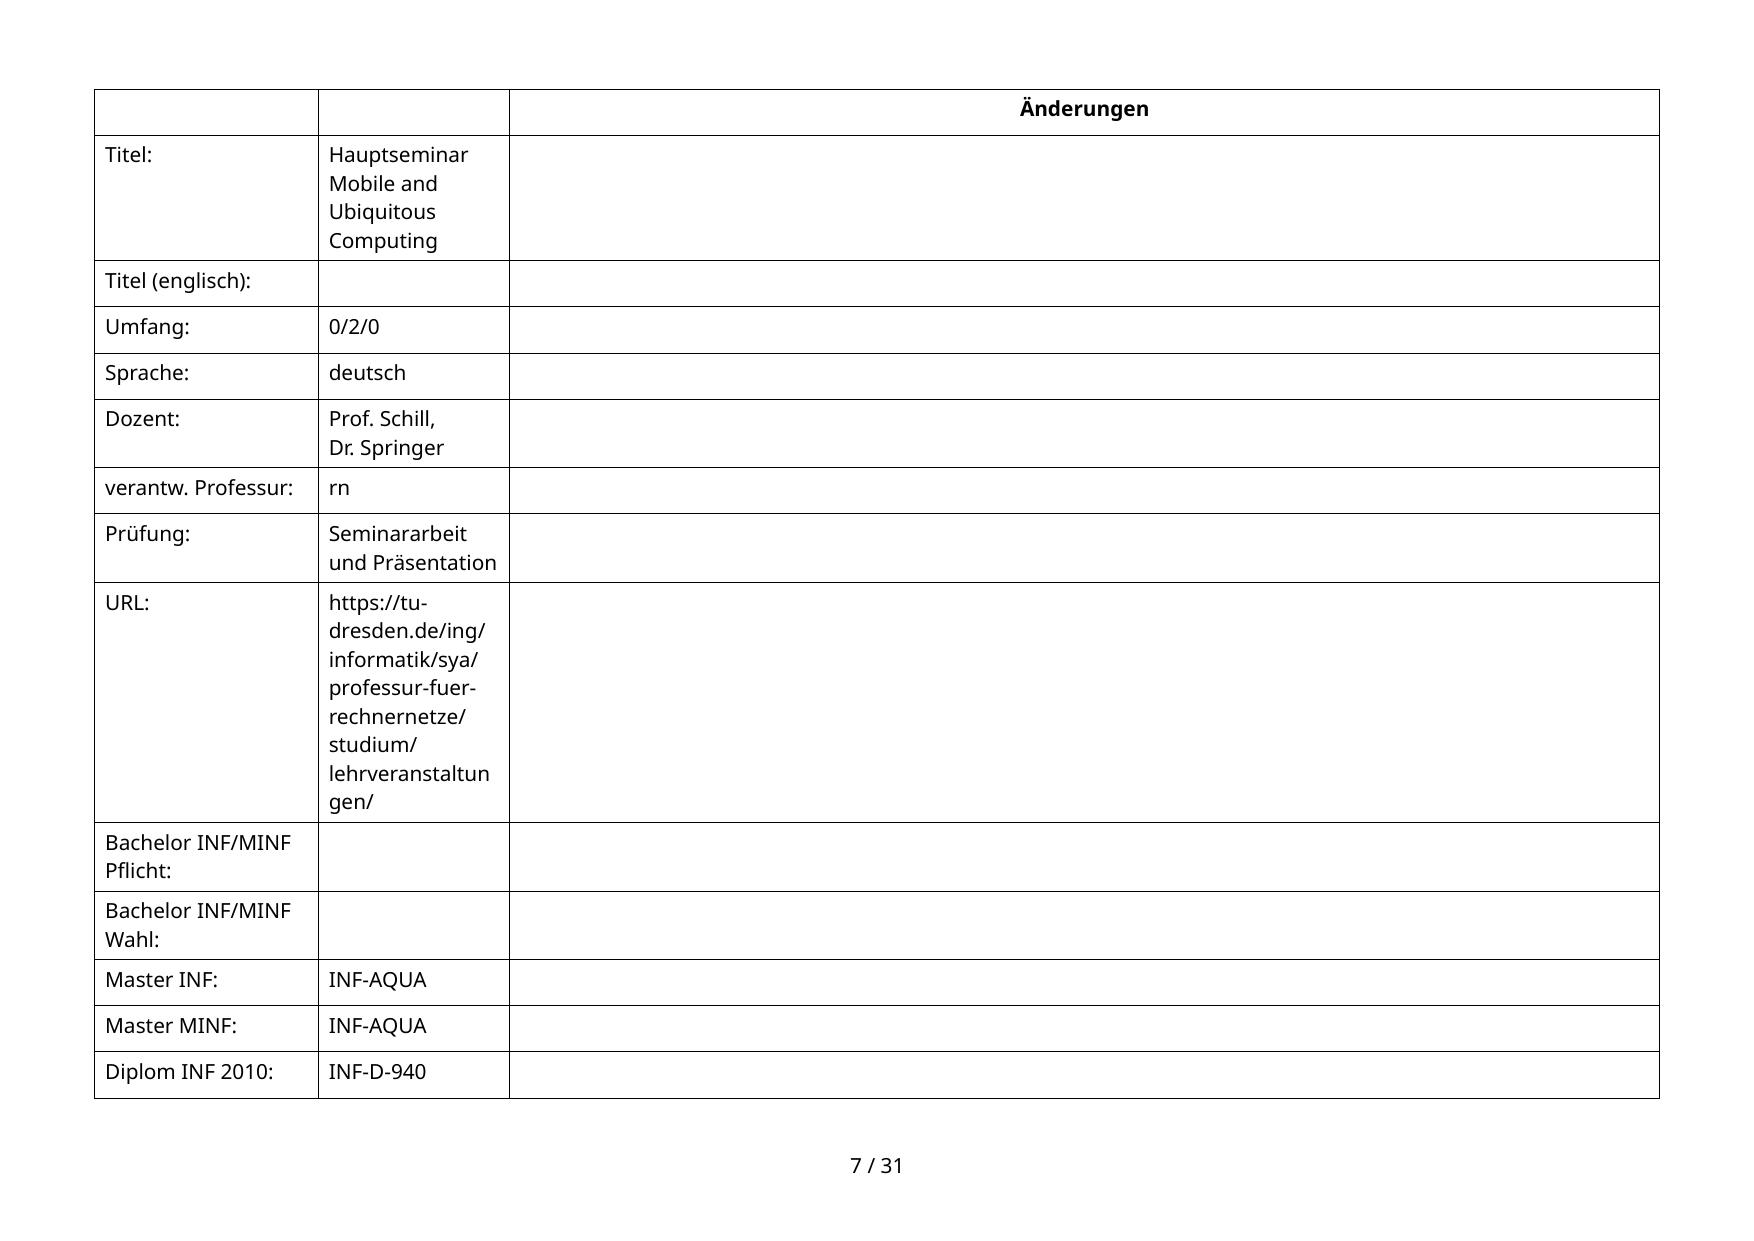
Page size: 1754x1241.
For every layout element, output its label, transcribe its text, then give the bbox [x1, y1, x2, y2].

table_cell 0/2/0 [319, 307, 509, 352]
table_cell Hauptseminar Mobile and Ubiquitous Computing [319, 136, 509, 260]
table_cell [319, 261, 509, 306]
table_cell Prüfung: [95, 514, 318, 582]
table_cell Diplom INF 2010: [95, 1052, 318, 1097]
table_cell Bachelor INF/MINF Wahl: [95, 892, 318, 959]
table_cell [510, 400, 1659, 467]
table_cell Seminararbeit und Präsentation [319, 514, 509, 582]
table_header Änderungen [510, 90, 1659, 134]
table_cell [510, 960, 1659, 1005]
table_cell [510, 514, 1659, 582]
table_cell [510, 136, 1659, 260]
table_cell Bachelor INF/MINF Pflicht: [95, 823, 318, 891]
table_cell deutsch [319, 354, 509, 398]
table_cell verantw. Professur: [95, 468, 318, 513]
table_cell Titel (englisch): [95, 261, 318, 306]
table_cell [510, 1052, 1659, 1097]
table_cell Prof. Schill, Dr. Springer [319, 400, 509, 467]
table_cell [510, 823, 1659, 891]
table_cell [510, 354, 1659, 398]
table_cell [510, 468, 1659, 513]
table_cell INF-D-940 [319, 1052, 509, 1097]
table_cell URL: [95, 583, 318, 822]
table_cell Master MINF: [95, 1006, 318, 1051]
table_cell Titel: [95, 136, 318, 260]
table_cell INF-AQUA [319, 1006, 509, 1051]
table_cell INF-AQUA [319, 960, 509, 1005]
table_cell [319, 892, 509, 959]
table_cell [510, 261, 1659, 306]
table_cell [510, 307, 1659, 352]
table_header [319, 90, 509, 134]
table_cell [319, 823, 509, 891]
table_cell [510, 892, 1659, 959]
table_cell Master INF: [95, 960, 318, 1005]
table_cell [510, 583, 1659, 822]
table_cell Sprache: [95, 354, 318, 398]
table_cell Dozent: [95, 400, 318, 467]
table_cell [510, 1006, 1659, 1051]
table_header [95, 90, 318, 134]
table_cell Umfang: [95, 307, 318, 352]
table_cell rn [319, 468, 509, 513]
table_cell https://tu-dresden.de/ing/informatik/sya/professur-fuer-rechnernetze/studium/lehrveranstaltungen/ [319, 583, 509, 822]
